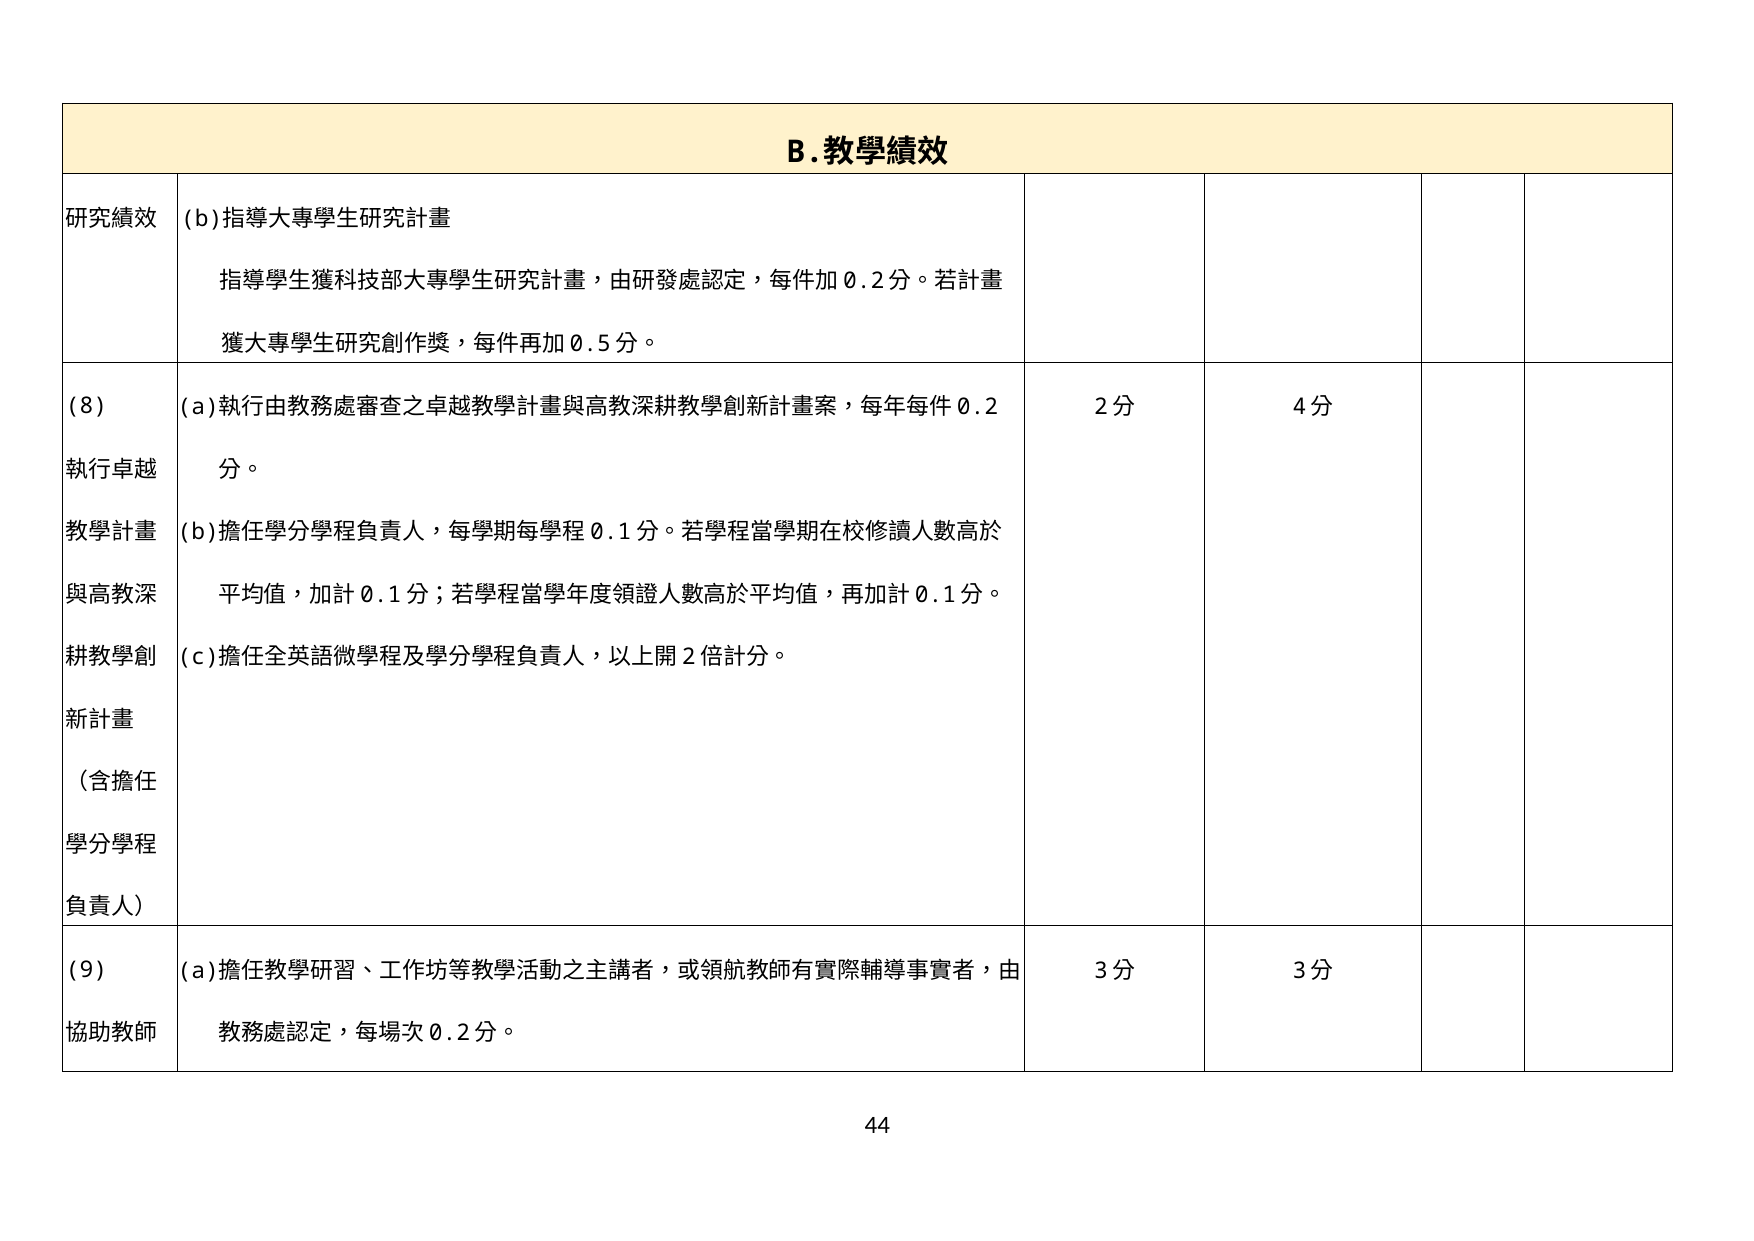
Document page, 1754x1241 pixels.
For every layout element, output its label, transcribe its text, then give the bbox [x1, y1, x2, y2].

table_cell (a)擔任教學研習、工作坊等教學活動之主講者，或領航教師有實際輔導事實者，由教務處認定，每場次0.2分。 [178, 926, 1024, 1071]
table_cell [1422, 363, 1524, 925]
table_cell 3分 [1025, 926, 1204, 1071]
table_cell [1422, 174, 1524, 362]
table_cell 3分 [1205, 926, 1421, 1071]
table_cell (9) 協助教師 [63, 926, 177, 1071]
table_cell (8) 執行卓越教學計畫與高教深耕教學創新計畫（含擔任學分學程負責人） [63, 363, 177, 925]
table_cell (b)指導大專學生研究計畫 指導學生獲科技部大專學生研究計畫，由研發處認定，每件加0.2分。若計畫獲大專學生研究創作獎，每件再加0.5分。 [178, 174, 1024, 362]
table_cell [1025, 174, 1204, 362]
table_cell (a)執行由教務處審查之卓越教學計畫與高教深耕教學創新計畫案，每年每件0.2分。 (b)擔任學分學程負責人，每學期每學程0.1分。若學程當學期在校修讀人數高於平均值，加計0.1分；若學程當學年度領證人數高於平均值，再加計0.1分。 (c)擔任全英語微學程及學分學程負責人，以上開2倍計分。 [178, 363, 1024, 925]
table_cell [1422, 926, 1524, 1071]
table_cell [1525, 174, 1672, 362]
table_cell 4分 [1205, 363, 1421, 925]
table_cell 研究績效 [63, 174, 177, 362]
table_cell 2分 [1025, 363, 1204, 925]
table_cell [1525, 926, 1672, 1071]
table_header B.教學績效 [63, 104, 1672, 173]
table_cell [1525, 363, 1672, 925]
table_cell [1205, 174, 1421, 362]
